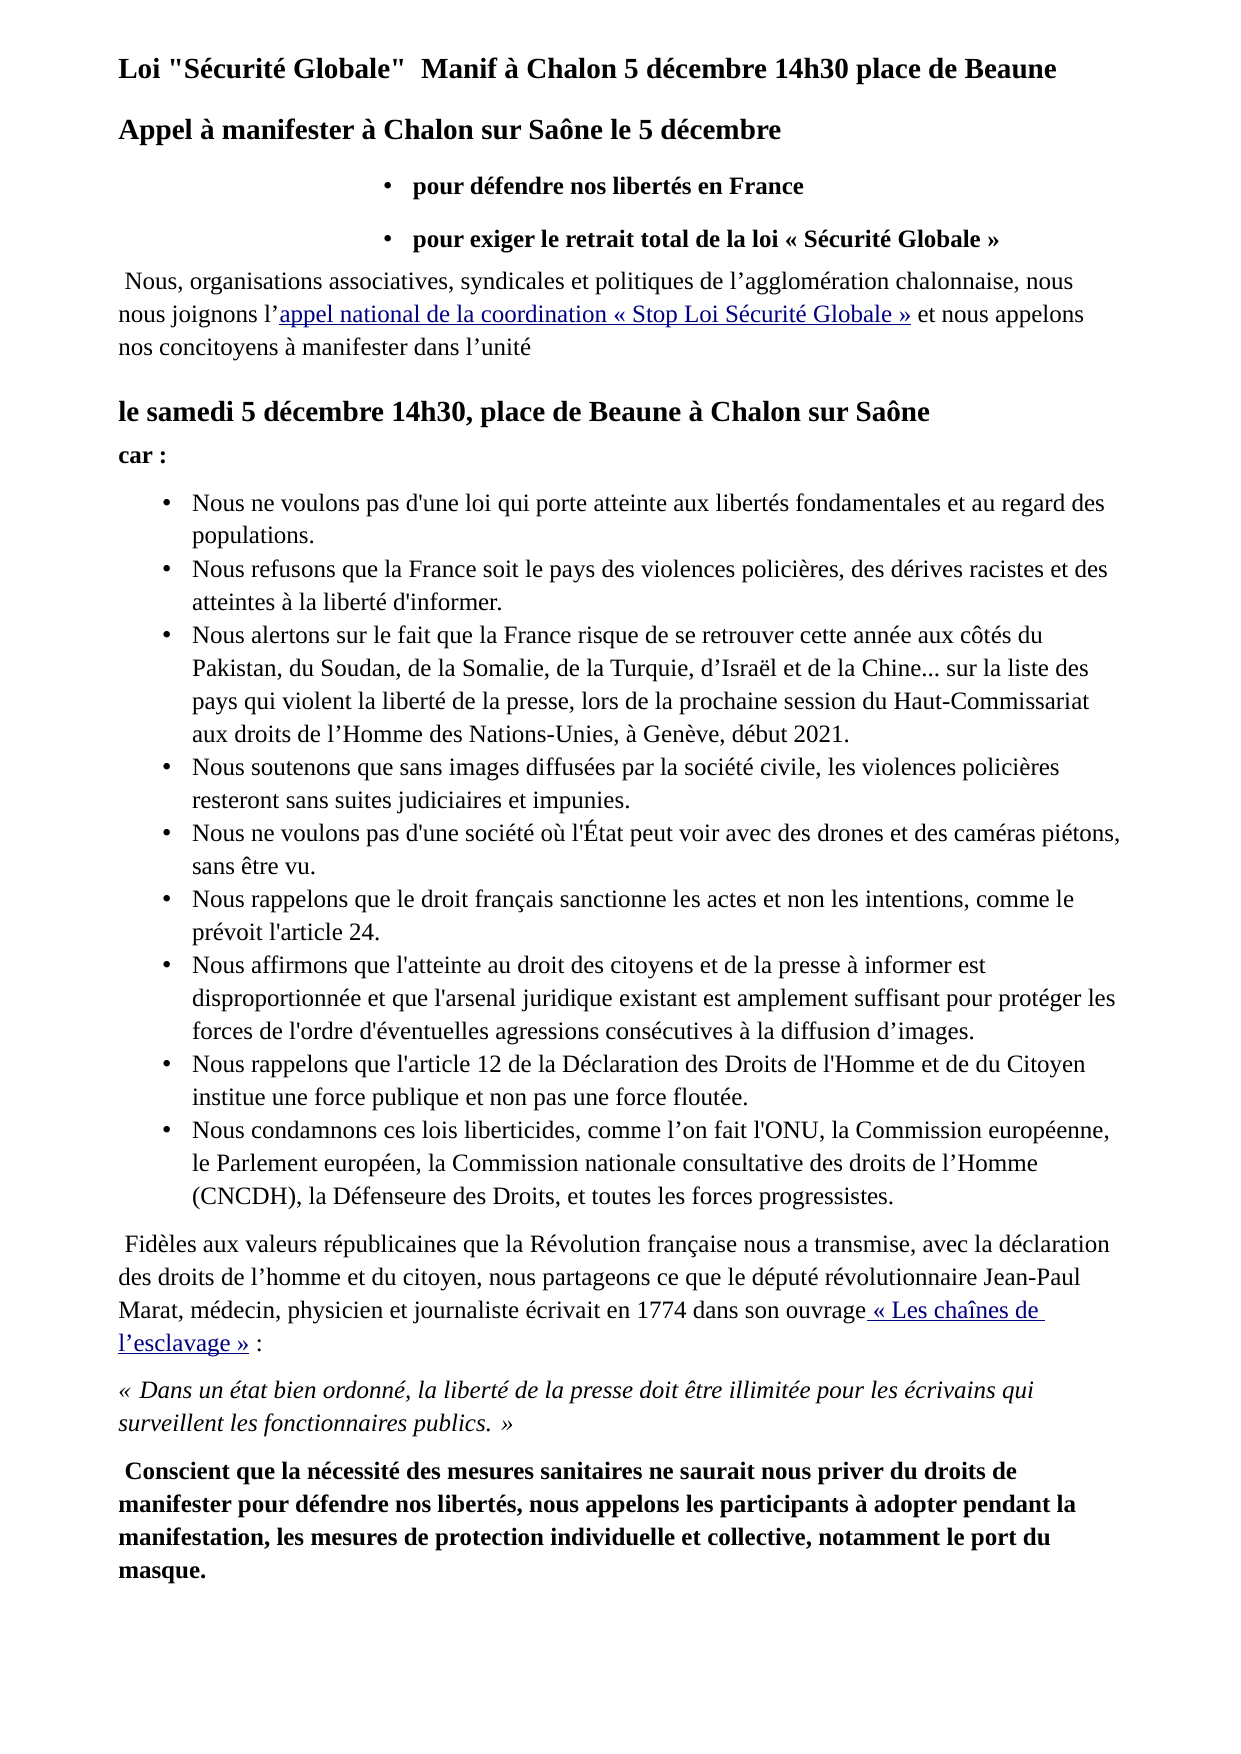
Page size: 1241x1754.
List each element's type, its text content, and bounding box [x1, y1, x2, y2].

list Nous refusons que la France soit le pays des violences policières, des dérives racistes et des atteintes à la liberté d'informer. [162, 554, 1122, 615]
list Nous ne voulons pas d'une loi qui porte atteinte aux libertés fondamentales et au regard des populations. [162, 488, 1122, 549]
text Nous, organisations associatives, syndicales et politiques de l’agglomération chalonnaise, nous nous joignons l’appel national de la coordination « Stop Loi Sécurité Globale » et nous appelons nos concitoyens à manifester dans l’unité [118, 266, 1122, 361]
text « Dans un état bien ordonné, la liberté de la presse doit être illimitée pour les écrivains qui surveillent les fonctionnaires publics. » [118, 1375, 1122, 1437]
list Nous rappelons que le droit français sanctionne les actes et non les intentions, comme le prévoit l'article 24. [162, 884, 1122, 946]
text car : [118, 440, 1122, 469]
subtitle Loi "Sécurité Globale" Manif à Chalon 5 décembre 14h30 place de Beaune [118, 52, 1122, 85]
list Nous soutenons que sans images diffusées par la société civile, les violences policières resteront sans suites judiciaires et impunies. [162, 752, 1122, 813]
subtitle le samedi 5 décembre 14h30, place de Beaune à Chalon sur Saône [118, 394, 1122, 427]
text Fidèles aux valeurs républicaines que la Révolution française nous a transmise, avec la déclaration des droits de l’homme et du citoyen, nous partageons ce que le député révolutionnaire Jean-Paul Marat, médecin, physicien et journaliste écrivait en 1774 dans son ouvrage « Les chaînes de l’esclavage » : [118, 1229, 1122, 1356]
list Nous alertons sur le fait que la France risque de se retrouver cette année aux côtés du Pakistan, du Soudan, de la Somalie, de la Turquie, d’Israël et de la Chine... sur la liste des pays qui violent la liberté de la presse, lors de la prochaine session du Haut-Commissariat aux droits de l’Homme des Nations-Unies, à Genève, début 2021. [162, 620, 1122, 747]
list Nous ne voulons pas d'une société où l'État peut voir avec des drones et des caméras piétons, sans être vu. [162, 818, 1122, 879]
list Nous condamnons ces lois liberticides, comme l’on fait l'ONU, la Commission européenne, le Parlement européen, la Commission nationale consultative des droits de l’Homme (CNCDH), la Défenseure des Droits, et toutes les forces progressistes. [162, 1115, 1122, 1210]
subtitle Appel à manifester à Chalon sur Saône le 5 décembre [118, 112, 1122, 146]
subtitle pour exiger le retrait total de la loi « Sécurité Globale » [383, 224, 1122, 253]
subtitle pour défendre nos libertés en France [383, 171, 1122, 199]
list Nous rappelons que l'article 12 de la Déclaration des Droits de l'Homme et de du Citoyen institue une force publique et non pas une force floutée. [162, 1049, 1122, 1111]
text Conscient que la nécessité des mesures sanitaires ne saurait nous priver du droits de manifester pour défendre nos libertés, nous appelons les participants à adopter pendant la manifestation, les mesures de protection individuelle et collective, notamment le port du masque. [118, 1456, 1122, 1584]
list Nous affirmons que l'atteinte au droit des citoyens et de la presse à informer est disproportionnée et que l'arsenal juridique existant est amplement suffisant pour protéger les forces de l'ordre d'éventuelles agressions consécutives à la diffusion d’images. [162, 950, 1122, 1045]
